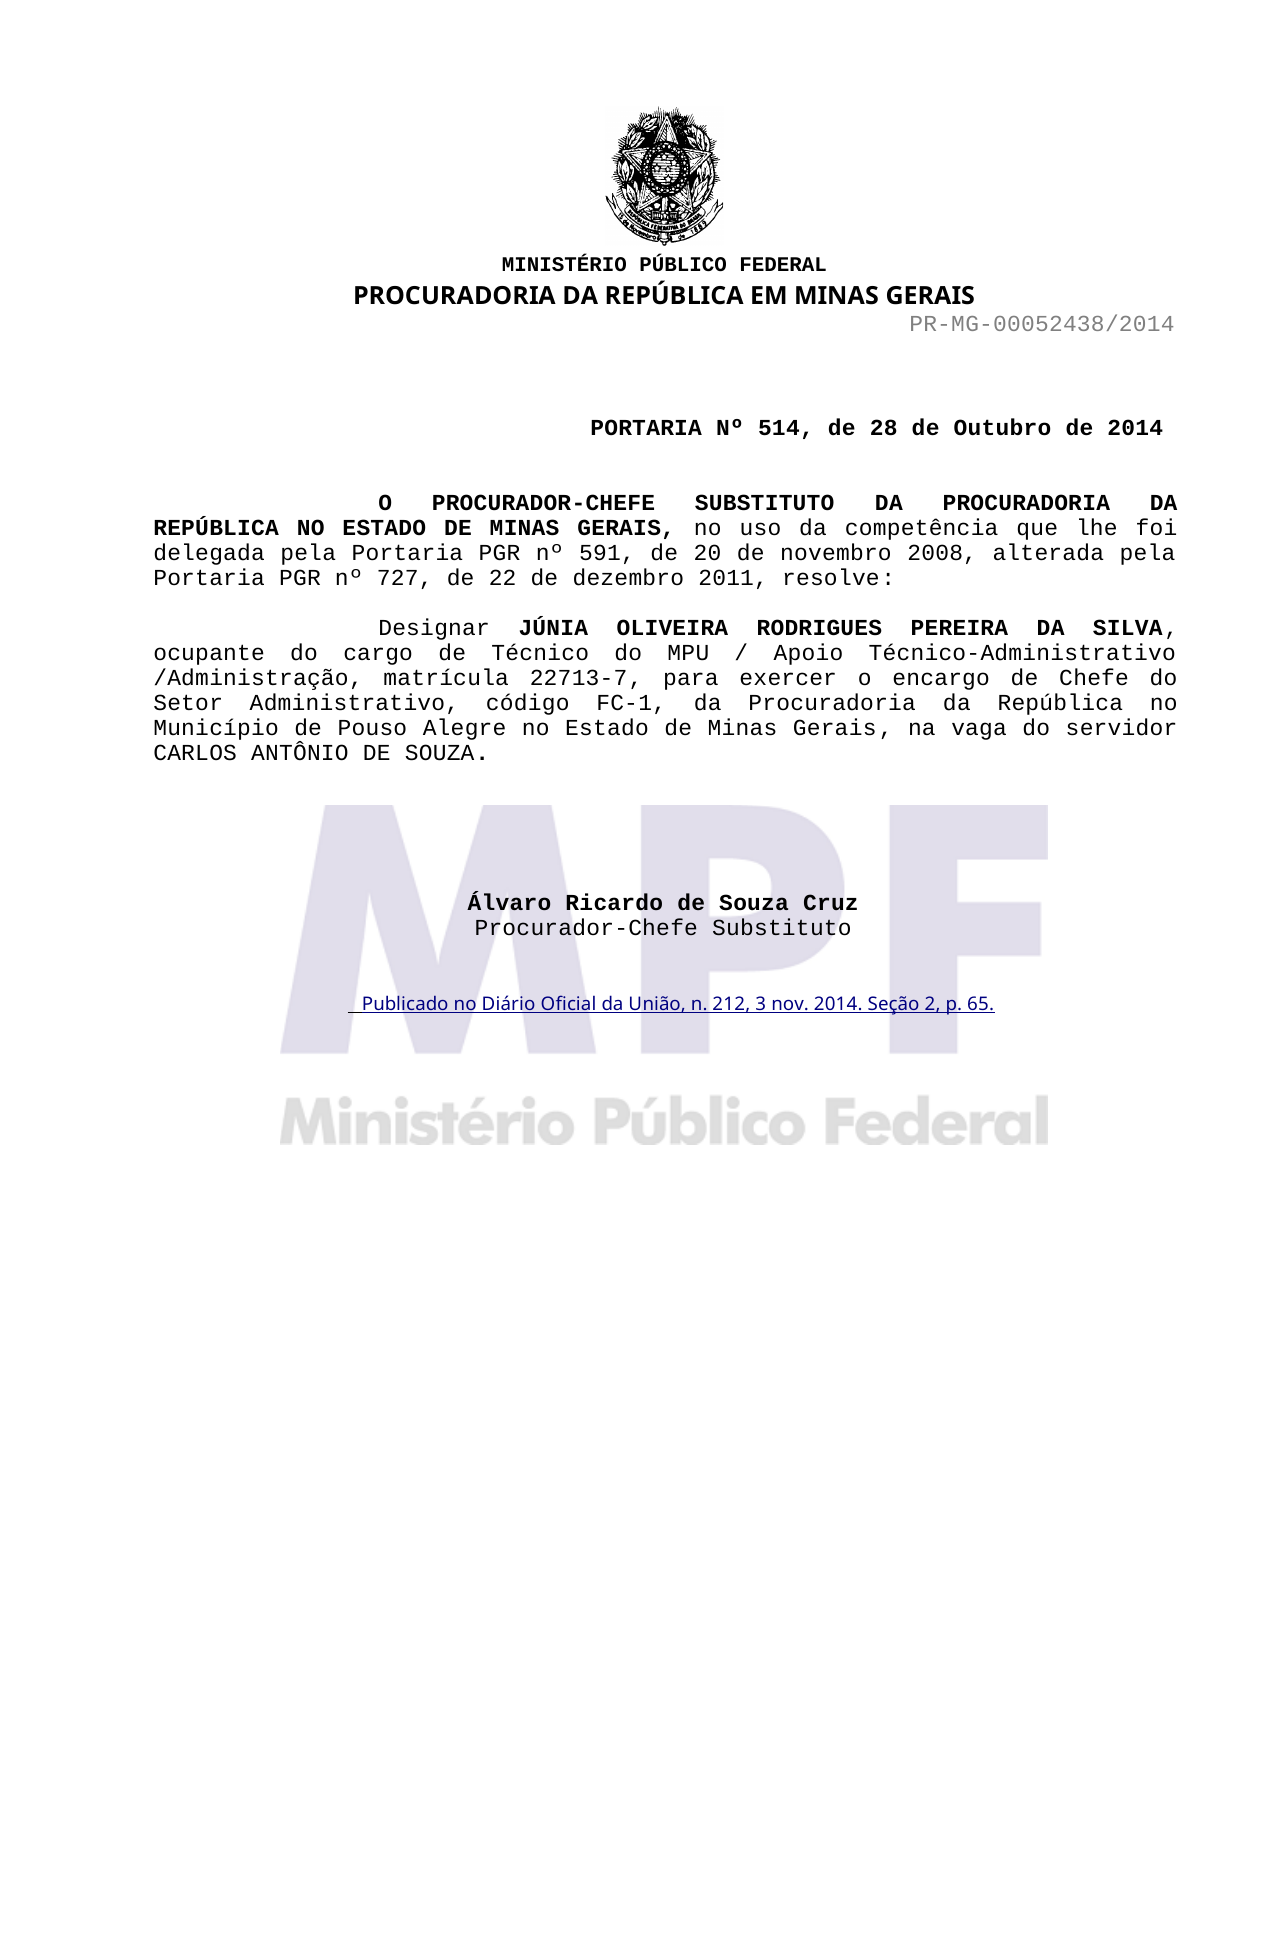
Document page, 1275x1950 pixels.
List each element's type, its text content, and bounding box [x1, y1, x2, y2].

list Publicado no Diário Oficial da União, n. 212, 3 nov. 2014. Seção 2, p. 65. [153, 990, 1175, 1015]
text Procurador-Chefe Substituto [152, 915, 1175, 940]
text PR-MG-00052438/2014 [153, 312, 1175, 338]
text Álvaro Ricardo de Souza Cruz [152, 890, 1175, 915]
text Designar Júnia oliveira rodrigues pereira da silva, ocupante do cargo de Técnico do MPU / Apoio Técnico-Administrativo /Administração, matrícula 22713-7, para exercer o encargo de Chefe do Setor Administrativo, código FC-1, da Procuradoria da República no Município de Pouso Alegre no Estado de Minas Gerais, na vaga do servidor CARLOS ANTÔNIO DE SOUZA. [153, 615, 1178, 765]
text O PROCURADOR-CHEFE SUBSTITUTO DA PROCURADORIA DA REPÚBLICA NO ESTADO DE MINAS GERAIS, no uso da competência que lhe foi delegada pela Portaria PGR nº 591, de 20 de novembro 2008, alterada pela Portaria PGR nº 727, de 22 de dezembro 2011, resolve: [153, 490, 1178, 590]
text PORTARIA Nº 514, de 28 de Outubro de 2014 [153, 415, 1178, 440]
picture [605, 106, 724, 246]
picture [280, 1015, 1048, 1145]
picture [280, 940, 1048, 990]
picture [280, 805, 1048, 890]
